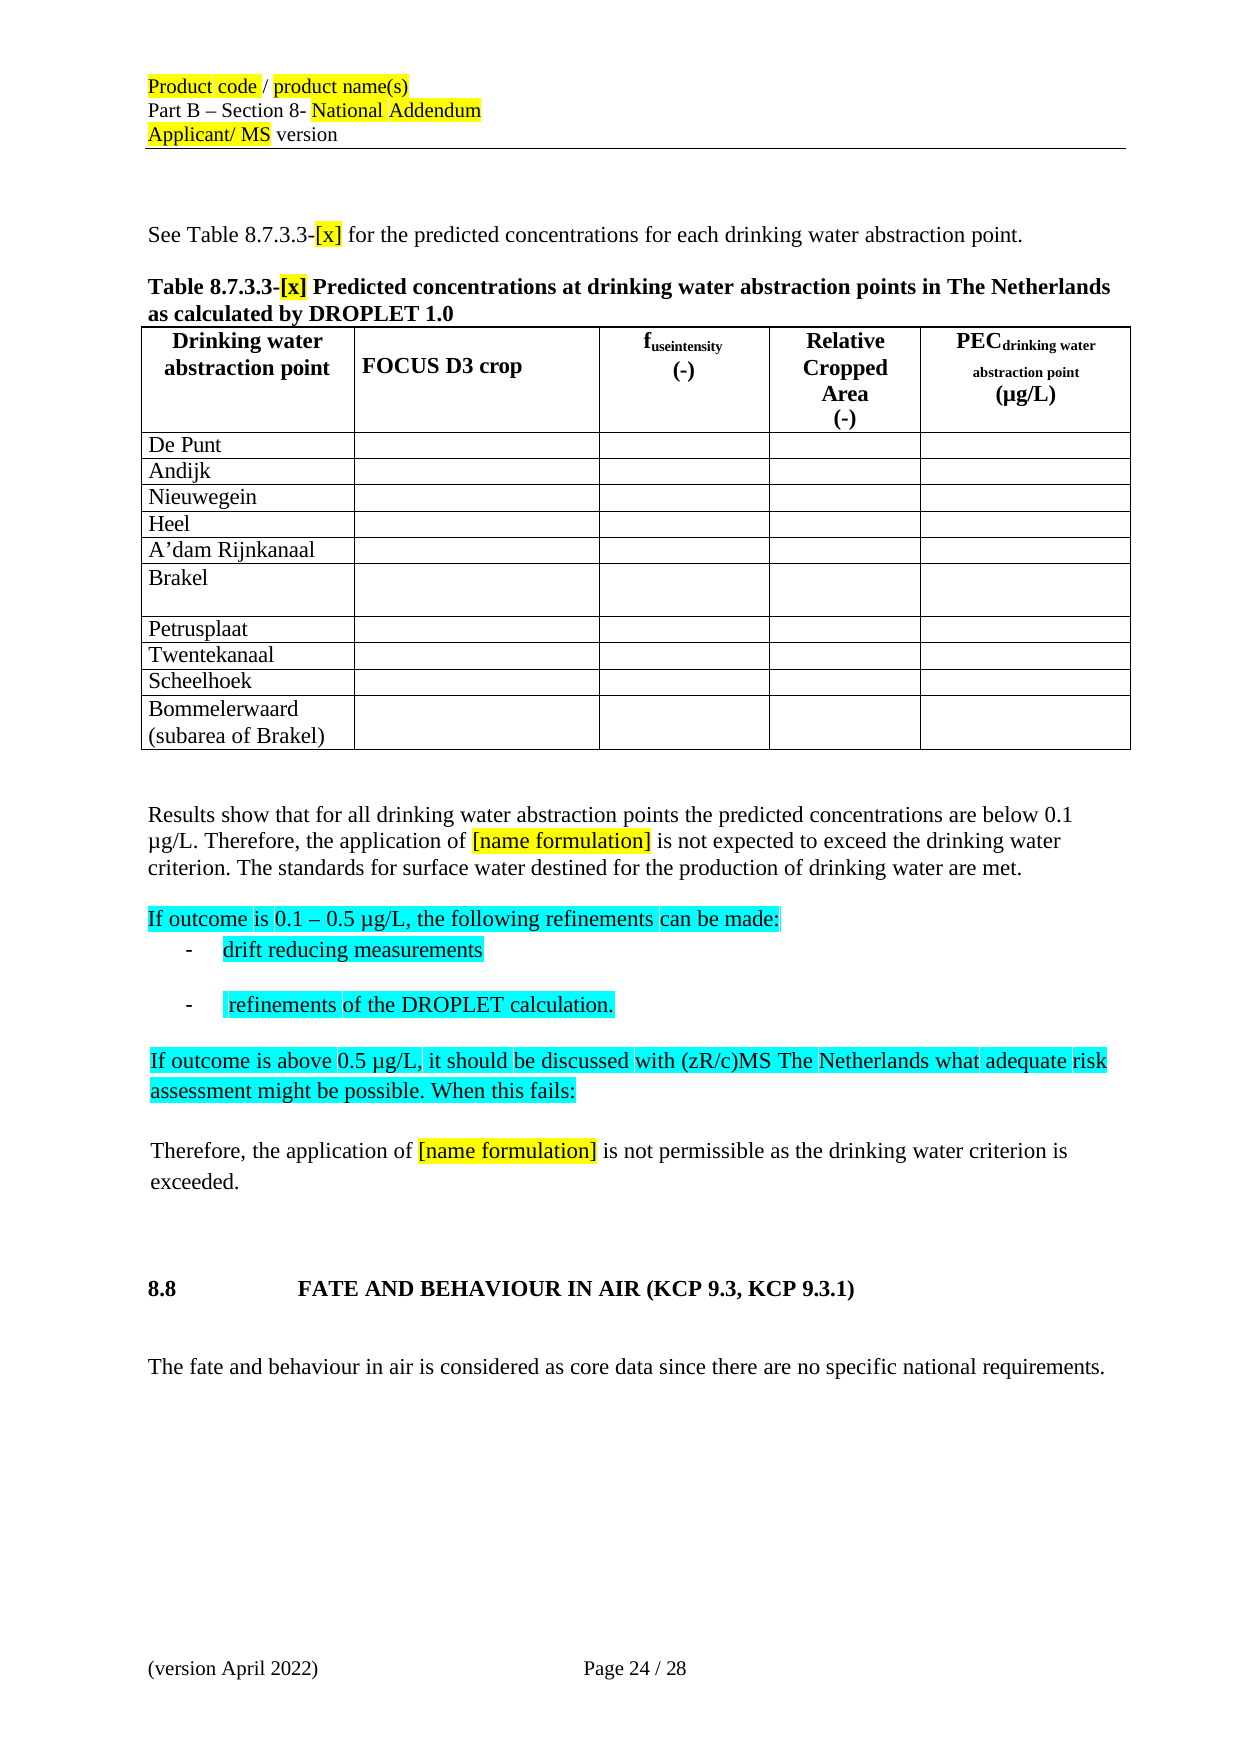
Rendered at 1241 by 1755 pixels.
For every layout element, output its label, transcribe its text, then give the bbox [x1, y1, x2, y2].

text If outcome is above 0.5 µg/L, it should be discussed with (zR/c)MS The Netherlands what adequate risk assessment might be possible. When this fails: [150, 1047, 1147, 1103]
text Results show that for all drinking water abstraction points the predicted concentrations are below 0.1 µg/L. Therefore, the application of [name formulation] is not expected to exceed the drinking water criterion. The standards for surface water destined for the production of drinking water are met. [148, 801, 1116, 880]
table_cell [921, 433, 1130, 458]
table_cell [355, 617, 599, 642]
table_cell Bommelerwaard (subarea of Brakel) [142, 696, 354, 748]
table_header PECdrinking water abstraction point (µg/L) [921, 328, 1130, 432]
text Table 8.7.3.3-[x] Predicted concentrations at drinking water abstraction points in The Netherlands as calculated by DROPLET 1.0 [148, 273, 1120, 326]
table_cell De Punt [142, 433, 354, 458]
table_cell [921, 696, 1130, 748]
table_cell Nieuwegein [142, 485, 354, 511]
table_cell [770, 512, 920, 537]
table_cell [355, 485, 599, 511]
table_cell [770, 433, 920, 458]
table_cell [355, 512, 599, 537]
table_cell A’dam Rijnkanaal [142, 538, 354, 563]
table_cell Heel [142, 512, 354, 537]
table_cell Twentekanaal [142, 643, 354, 668]
table_cell [921, 485, 1130, 511]
table_cell [921, 643, 1130, 668]
table_cell [355, 643, 599, 668]
table_cell [355, 538, 599, 563]
table_cell [770, 670, 920, 695]
table_cell [600, 564, 769, 616]
table_cell [600, 512, 769, 537]
table_cell [600, 670, 769, 695]
table_cell Brakel [142, 564, 354, 616]
table_cell [355, 670, 599, 695]
table_cell [770, 617, 920, 642]
table_cell [921, 617, 1130, 642]
table_cell [600, 485, 769, 511]
list drift reducing measurements [185, 936, 1147, 962]
table_cell [600, 433, 769, 458]
table_cell Petrusplaat [142, 617, 354, 642]
table_cell [921, 564, 1130, 616]
table_cell [355, 564, 599, 616]
table_cell [921, 459, 1130, 484]
table_cell [770, 538, 920, 563]
table_cell [770, 485, 920, 511]
text If outcome is 0.1 – 0.5 µg/L, the following refinements can be made: [148, 906, 1147, 932]
text Therefore, the application of [name formulation] is not permissible as the drinking water criterion is exceeded. [150, 1137, 1147, 1194]
table_cell [600, 459, 769, 484]
table_header fuseintensity (-) [600, 328, 769, 432]
table_cell [921, 512, 1130, 537]
table_cell [600, 696, 769, 748]
table_cell [355, 433, 599, 458]
table_cell [921, 670, 1130, 695]
text The fate and behaviour in air is considered as core data since there are no specific national requirements. [148, 1353, 1147, 1379]
table_cell Andijk [142, 459, 354, 484]
table_cell [770, 643, 920, 668]
list refinements of the DROPLET calculation. [185, 991, 1147, 1018]
text See Table 8.7.3.3-[x] for the predicted concentrations for each drinking water abstraction point. [148, 221, 1147, 247]
table_cell [600, 643, 769, 668]
table_cell [770, 459, 920, 484]
table_cell [355, 696, 599, 748]
table_cell [600, 538, 769, 563]
table_cell Scheelhoek [142, 670, 354, 695]
table_cell [770, 696, 920, 748]
table_cell [921, 538, 1130, 563]
table_header Relative Cropped Area (-) [770, 328, 920, 432]
table_header FOCUS D3 crop [355, 328, 599, 432]
table_header Drinking water abstraction point [142, 328, 354, 432]
table_cell [600, 617, 769, 642]
table_cell [770, 564, 920, 616]
table_cell [355, 459, 599, 484]
list FATE AND BEHAVIOUR IN AIR (KCP 9.3, KCP 9.3.1) [148, 1276, 1147, 1302]
